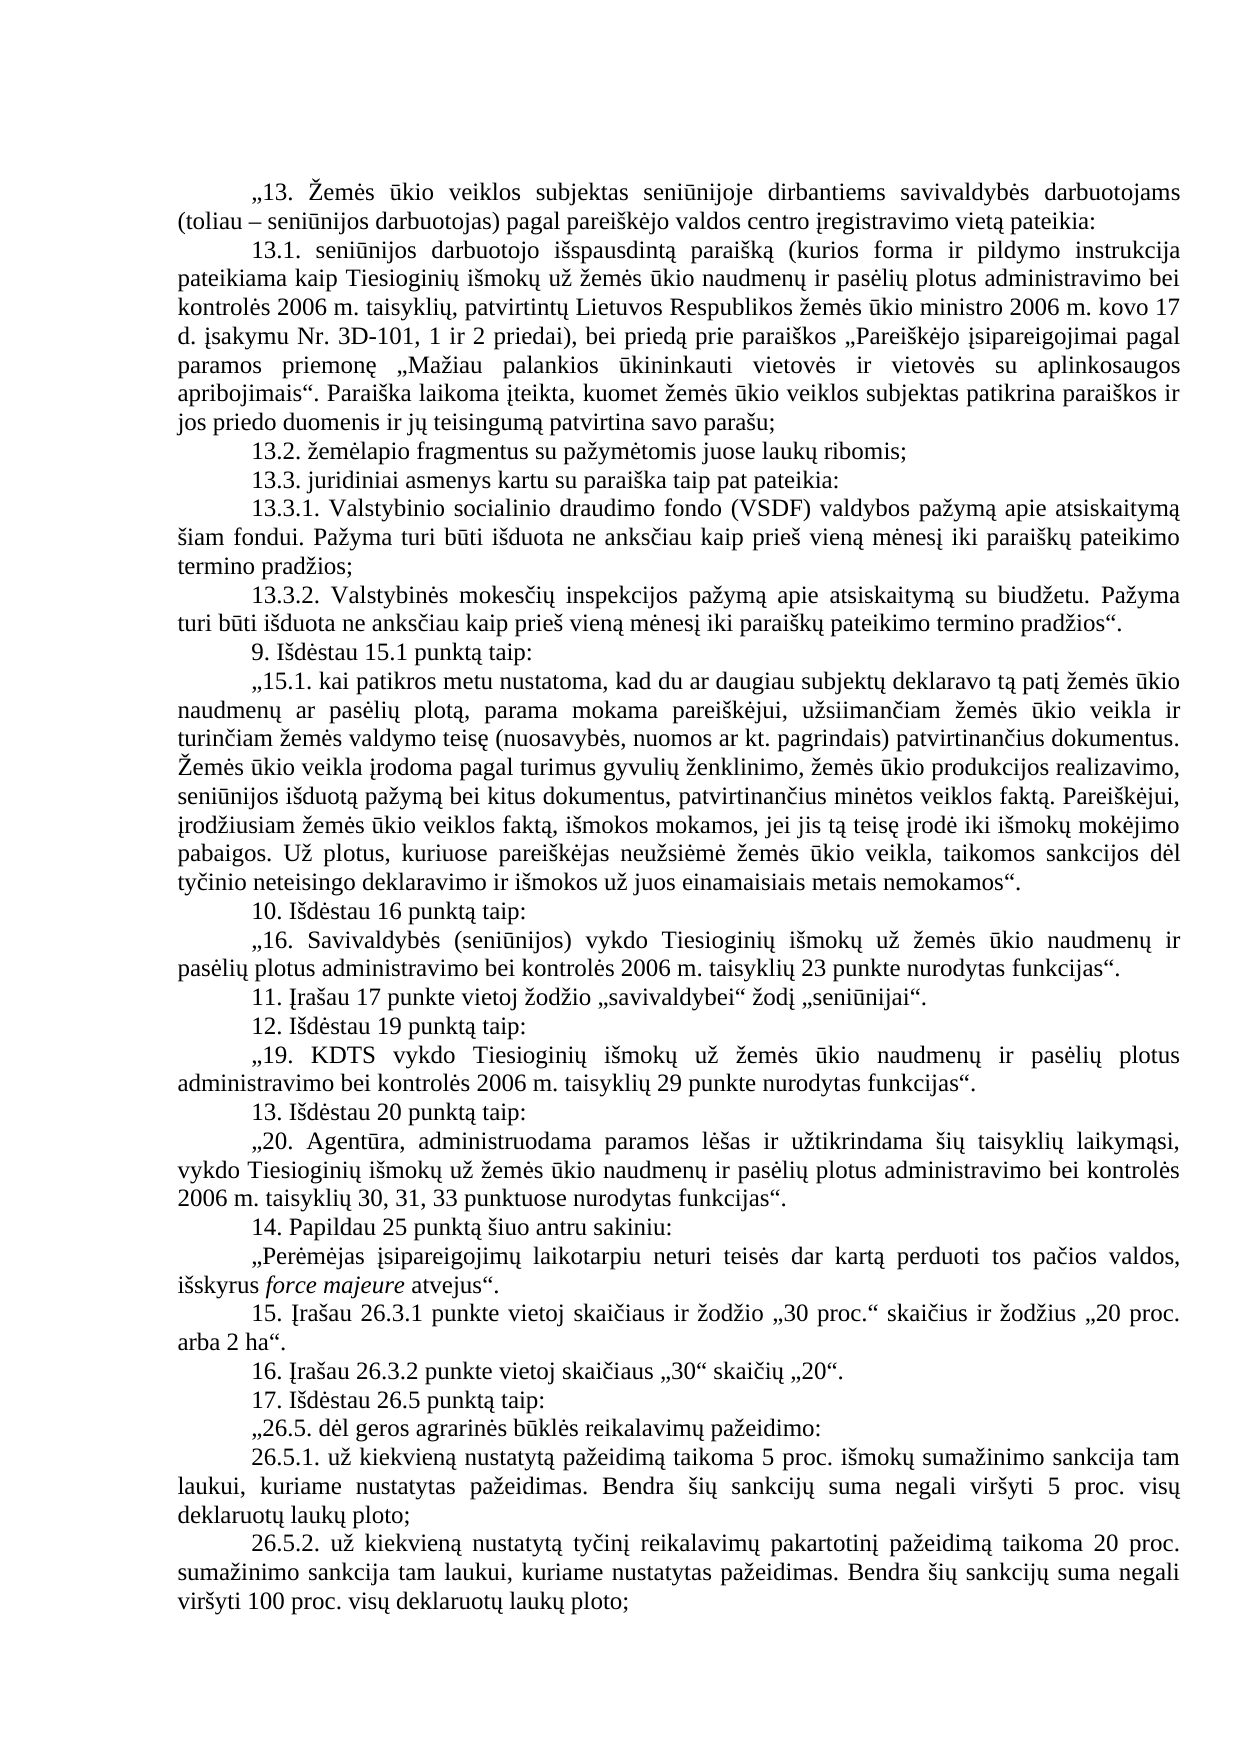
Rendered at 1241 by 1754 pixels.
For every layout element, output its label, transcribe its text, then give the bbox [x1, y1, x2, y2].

text 11. Įrašau 17 punkte vietoj žodžio „savivaldybei“ žodį „seniūnijai“. [177, 982, 1181, 1011]
text 13.3.2. Valstybinės mokesčių inspekcijos pažymą apie atsiskaitymą su biudžetu. Pažyma turi būti išduota ne anksčiau kaip prieš vieną mėnesį iki paraiškų pateikimo termino pradžios“. [177, 580, 1181, 637]
text „19. KDTS vykdo Tiesioginių išmokų už žemės ūkio naudmenų ir pasėlių plotus administravimo bei kontrolės 2006 m. taisyklių 29 punkte nurodytas funkcijas“. [177, 1040, 1181, 1097]
text 13. Išdėstau 20 punktą taip: [177, 1097, 1181, 1126]
text 13.3.1. Valstybinio socialinio draudimo fondo (VSDF) valdybos pažymą apie atsiskaitymą šiam fondui. Pažyma turi būti išduota ne anksčiau kaip prieš vieną mėnesį iki paraiškų pateikimo termino pradžios; [177, 493, 1181, 580]
text 9. Išdėstau 15.1 punktą taip: [177, 637, 1181, 666]
text 13.1. seniūnijos darbuotojo išspausdintą paraišką (kurios forma ir pildymo instrukcija pateikiama kaip Tiesioginių išmokų už žemės ūkio naudmenų ir pasėlių plotus administravimo bei kontrolės 2006 m. taisyklių, patvirtintų Lietuvos Respublikos žemės ūkio ministro 2006 m. kovo 17 d. įsakymu Nr. 3D-101, 1 ir 2 priedai), bei priedą prie paraiškos „Pareiškėjo įsipareigojimai pagal paramos priemonę „Mažiau palankios ūkininkauti vietovės ir vietovės su aplinkosaugos apribojimais“. Paraiška laikoma įteikta, kuomet žemės ūkio veiklos subjektas patikrina paraiškos ir jos priedo duomenis ir jų teisingumą patvirtina savo parašu; [177, 235, 1181, 436]
text „26.5. dėl geros agrarinės būklės reikalavimų pažeidimo: [177, 1413, 1181, 1442]
text 17. Išdėstau 26.5 punktą taip: [177, 1385, 1181, 1413]
text „20. Agentūra, administruodama paramos lėšas ir užtikrindama šių taisyklių laikymąsi, vykdo Tiesioginių išmokų už žemės ūkio naudmenų ir pasėlių plotus administravimo bei kontrolės 2006 m. taisyklių 30, 31, 33 punktuose nurodytas funkcijas“. [177, 1126, 1181, 1212]
text 12. Išdėstau 19 punktą taip: [177, 1011, 1181, 1040]
text 14. Papildau 25 punktą šiuo antru sakiniu: [177, 1212, 1181, 1241]
text „15.1. kai patikros metu nustatoma, kad du ar daugiau subjektų deklaravo tą patį žemės ūkio naudmenų ar pasėlių plotą, parama mokama pareiškėjui, užsiimančiam žemės ūkio veikla ir turinčiam žemės valdymo teisę (nuosavybės, nuomos ar kt. pagrindais) patvirtinančius dokumentus. Žemės ūkio veikla įrodoma pagal turimus gyvulių ženklinimo, žemės ūkio produkcijos realizavimo, seniūnijos išduotą pažymą bei kitus dokumentus, patvirtinančius minėtos veiklos faktą. Pareiškėjui, įrodžiusiam žemės ūkio veiklos faktą, išmokos mokamos, jei jis tą teisę įrodė iki išmokų mokėjimo pabaigos. Už plotus, kuriuose pareiškėjas neužsiėmė žemės ūkio veikla, taikomos sankcijos dėl tyčinio neteisingo deklaravimo ir išmokos už juos einamaisiais metais nemokamos“. [177, 666, 1181, 896]
text 13.2. žemėlapio fragmentus su pažymėtomis juose laukų ribomis; [177, 436, 1181, 465]
text „13. Žemės ūkio veiklos subjektas seniūnijoje dirbantiems savivaldybės darbuotojams (toliau – seniūnijos darbuotojas) pagal pareiškėjo valdos centro įregistravimo vietą pateikia: [177, 177, 1181, 235]
text 13.3. juridiniai asmenys kartu su paraiška taip pat pateikia: [177, 465, 1181, 493]
text 26.5.2. už kiekvieną nustatytą tyčinį reikalavimų pakartotinį pažeidimą taikoma 20 proc. sumažinimo sankcija tam laukui, kuriame nustatytas pažeidimas. Bendra šių sankcijų suma negali viršyti 100 proc. visų deklaruotų laukų ploto; [177, 1528, 1181, 1615]
text „Perėmėjas įsipareigojimų laikotarpiu neturi teisės dar kartą perduoti tos pačios valdos, išskyrus force majeure atvejus“. [177, 1241, 1181, 1298]
text 26.5.1. už kiekvieną nustatytą pažeidimą taikoma 5 proc. išmokų sumažinimo sankcija tam laukui, kuriame nustatytas pažeidimas. Bendra šių sankcijų suma negali viršyti 5 proc. visų deklaruotų laukų ploto; [177, 1442, 1181, 1528]
text 16. Įrašau 26.3.2 punkte vietoj skaičiaus „30“ skaičių „20“. [177, 1356, 1181, 1385]
text 15. Įrašau 26.3.1 punkte vietoj skaičiaus ir žodžio „30 proc.“ skaičius ir žodžius „20 proc. arba 2 ha“. [177, 1298, 1181, 1356]
text 10. Išdėstau 16 punktą taip: [177, 896, 1181, 925]
text „16. Savivaldybės (seniūnijos) vykdo Tiesioginių išmokų už žemės ūkio naudmenų ir pasėlių plotus administravimo bei kontrolės 2006 m. taisyklių 23 punkte nurodytas funkcijas“. [177, 925, 1181, 982]
